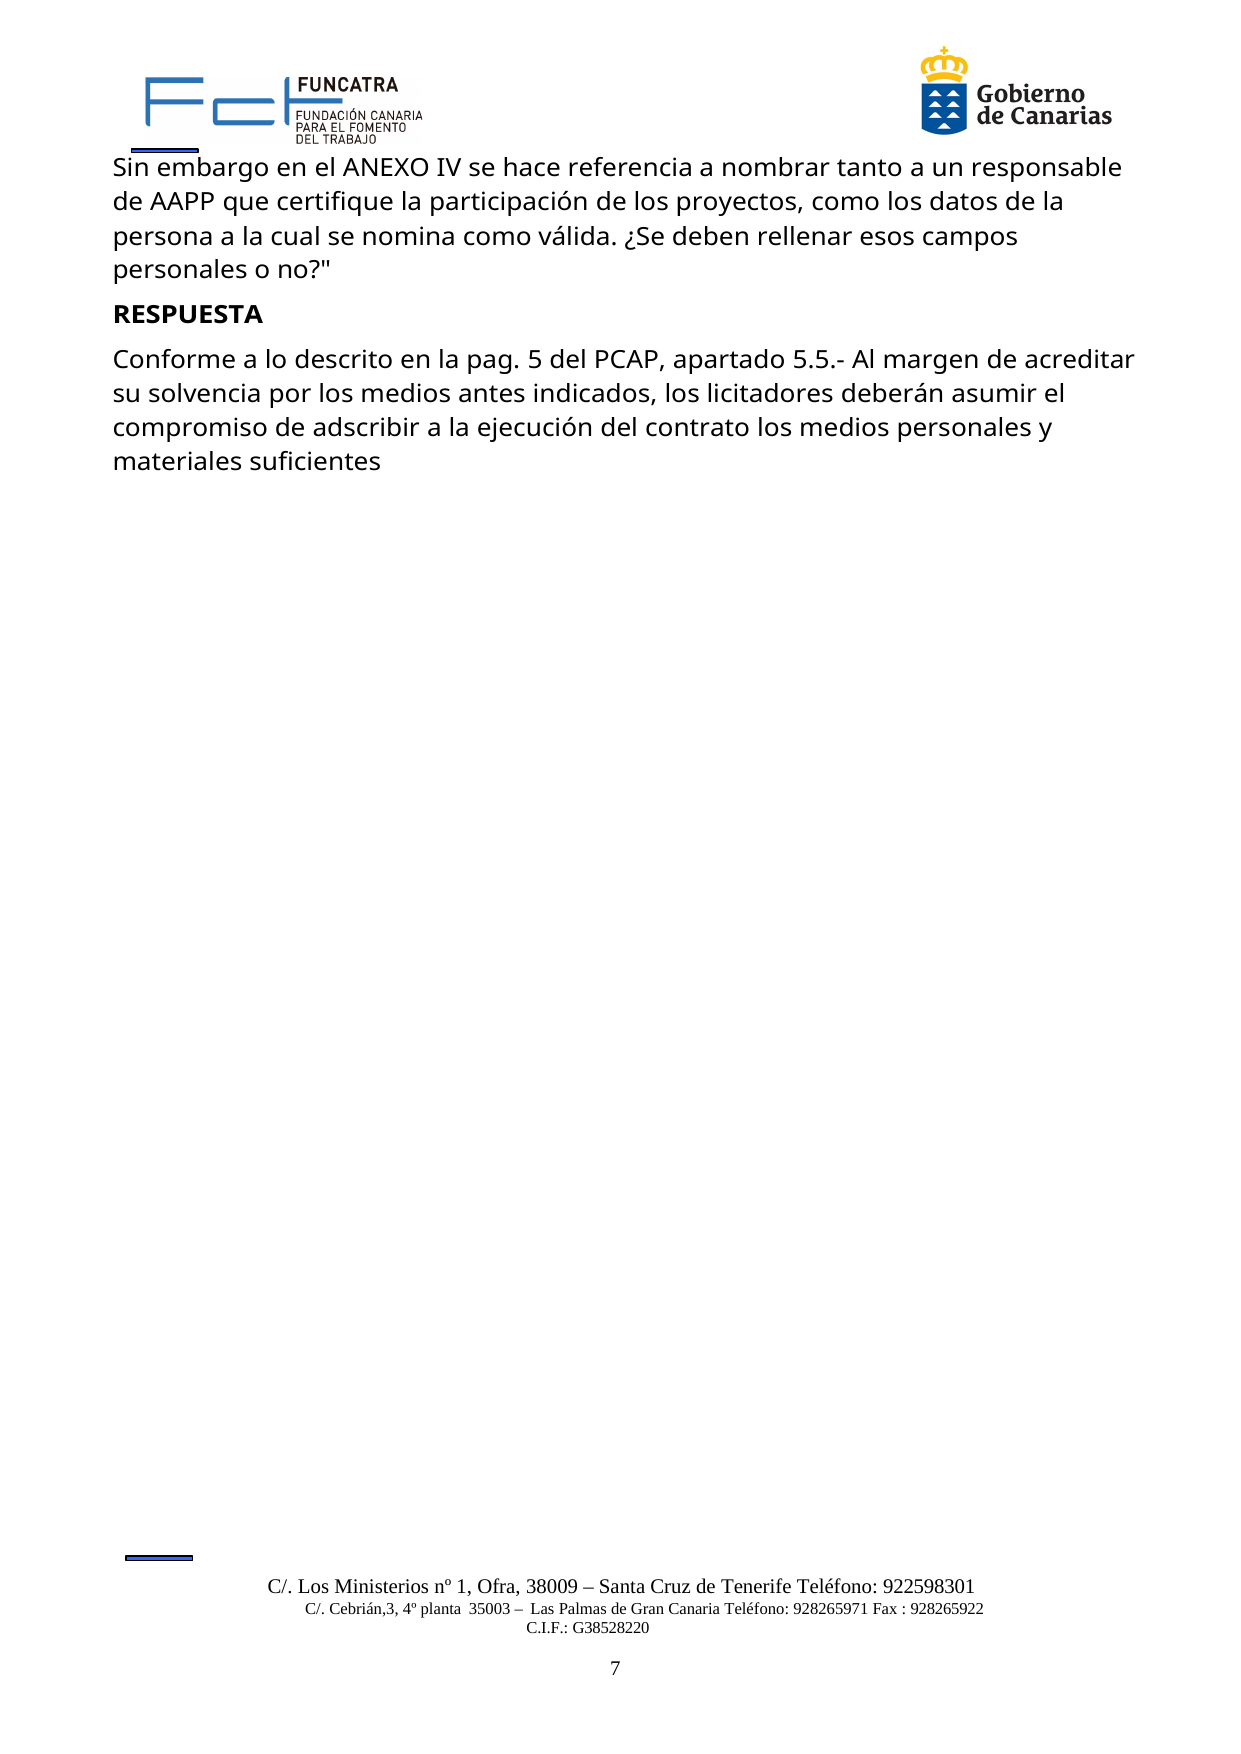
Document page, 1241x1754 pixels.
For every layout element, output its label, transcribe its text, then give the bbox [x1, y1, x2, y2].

subtitle RESPUESTA [112, 297, 1140, 331]
picture [920, 46, 1112, 135]
text Sin embargo en el ANEXO IV se hace referencia a nombrar tanto a un responsable de AAPP que certifique la participación de los proyectos, como los datos de la persona a la cual se nomina como válida. ¿Se deben rellenar esos campos personales o no?" [112, 150, 1140, 286]
text Conforme a lo descrito en la pag. 5 del PCAP, apartado 5.5.- Al margen de acreditar su solvencia por los medios antes indicados, los licitadores deberán asumir el compromiso de adscribir a la ejecución del contrato los medios personales y materiales suficientes [112, 342, 1140, 478]
picture [145, 77, 423, 144]
